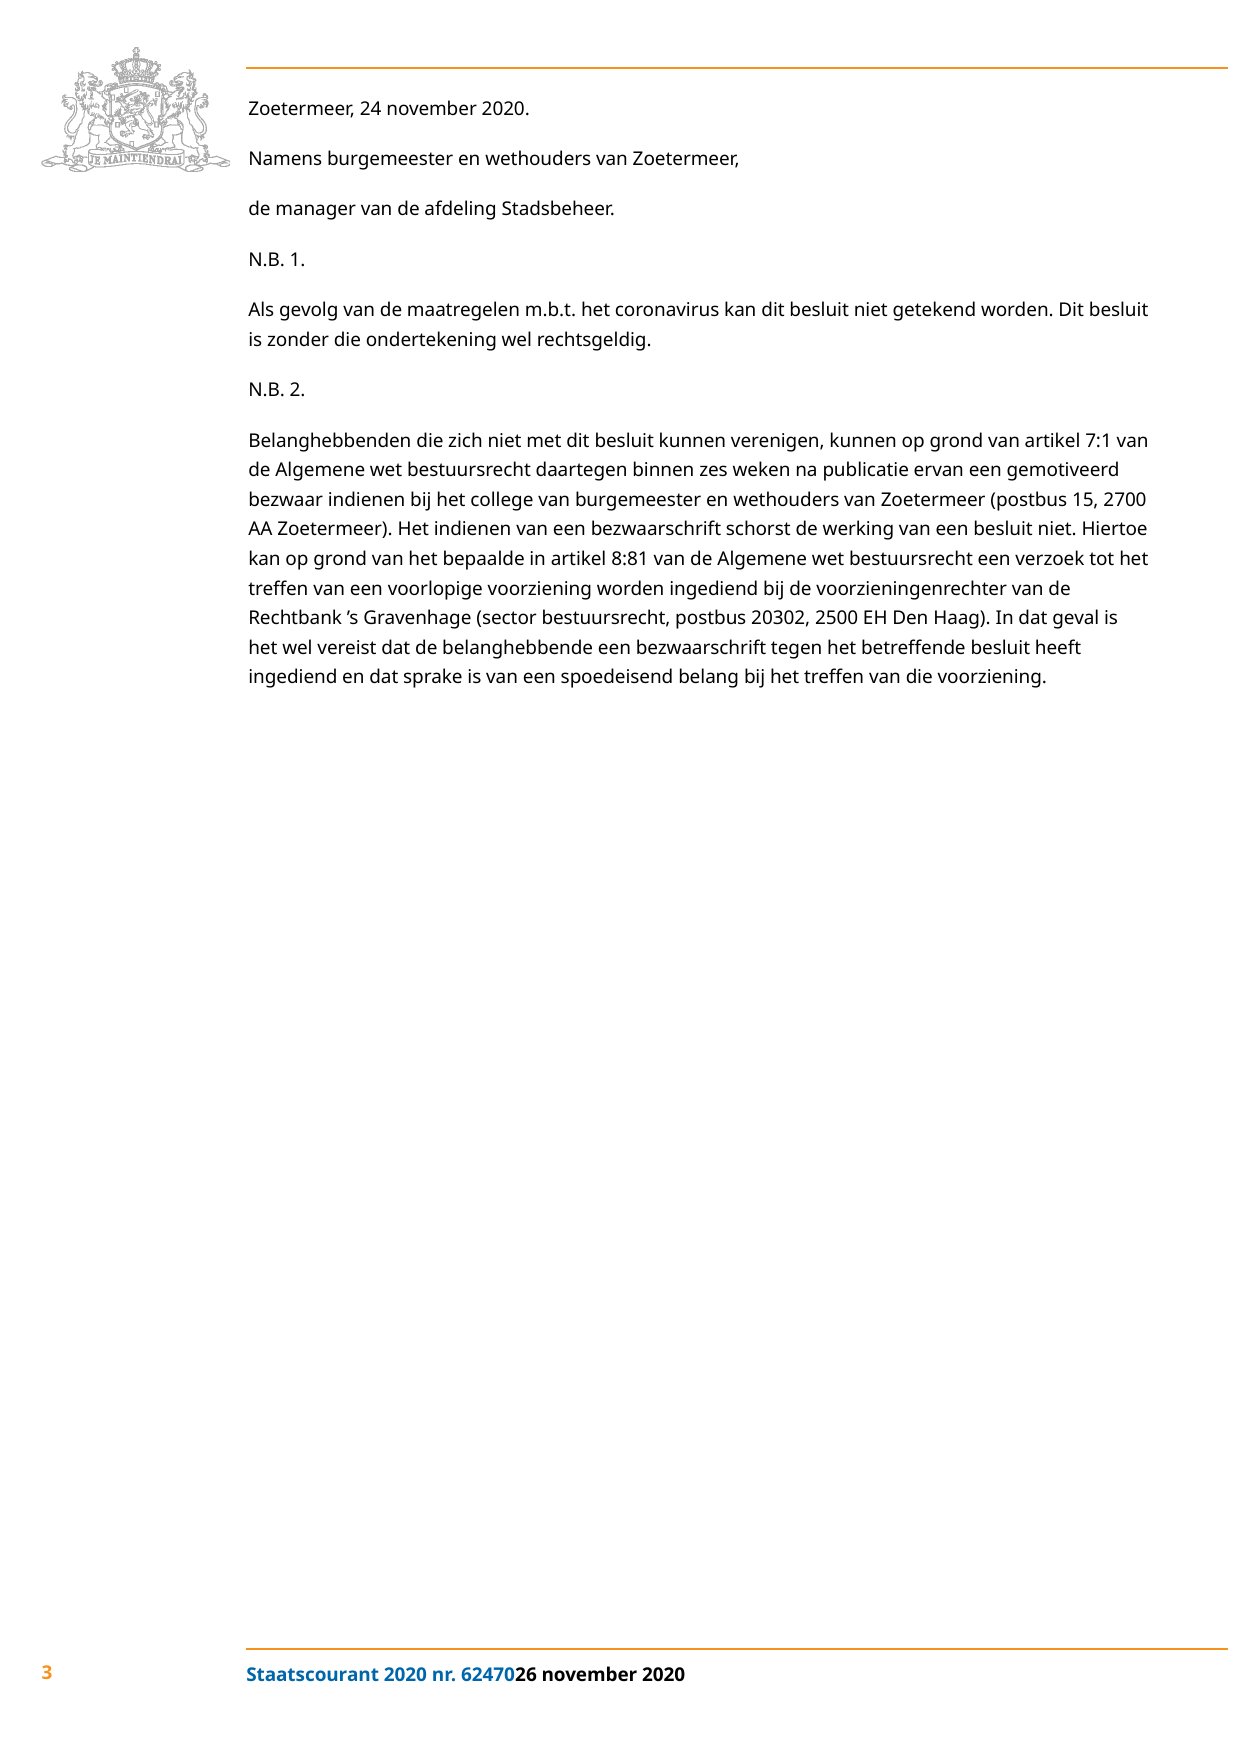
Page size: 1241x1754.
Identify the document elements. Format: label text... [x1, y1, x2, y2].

text Als gevolg van de maatregelen m.b.t. het coronavirus kan dit besluit niet getekend worden. Dit besluit is zonder die ondertekening wel rechtsgeldig. [248, 296, 1152, 352]
text N.B. 2. [248, 376, 1152, 402]
picture [41, 47, 231, 172]
text de manager van de afdeling Stadsbeheer. [248, 196, 1152, 221]
text Zoetermeer, 24 november 2020. [248, 95, 1152, 121]
text Namens burgemeester en wethouders van Zoetermeer, [248, 145, 1152, 171]
text N.B. 1. [248, 246, 1152, 272]
text Belanghebbenden die zich niet met dit besluit kunnen verenigen, kunnen op grond van artikel 7:1 van de Algemene wet bestuursrecht daartegen binnen zes weken na publicatie ervan een gemotiveerd bezwaar indienen bij het college van burgemeester en wethouders van Zoetermeer (postbus 15, 2700 AA Zoetermeer). Het indienen van een bezwaarschrift schorst de werking van een besluit niet. Hiertoe kan op grond van het bepaalde in artikel 8:81 van de Algemene wet bestuursrecht een verzoek tot het treffen van een voorlopige voorziening worden ingediend bij de voorzieningenrechter van de Rechtbank ’s Gravenhage (sector bestuursrecht, postbus 20302, 2500 EH Den Haag). In dat geval is het wel vereist dat de belanghebbende een bezwaarschrift tegen het betreffende besluit heeft ingediend en dat sprake is van een spoedeisend belang bij het treffen van die voorziening. [248, 427, 1152, 689]
